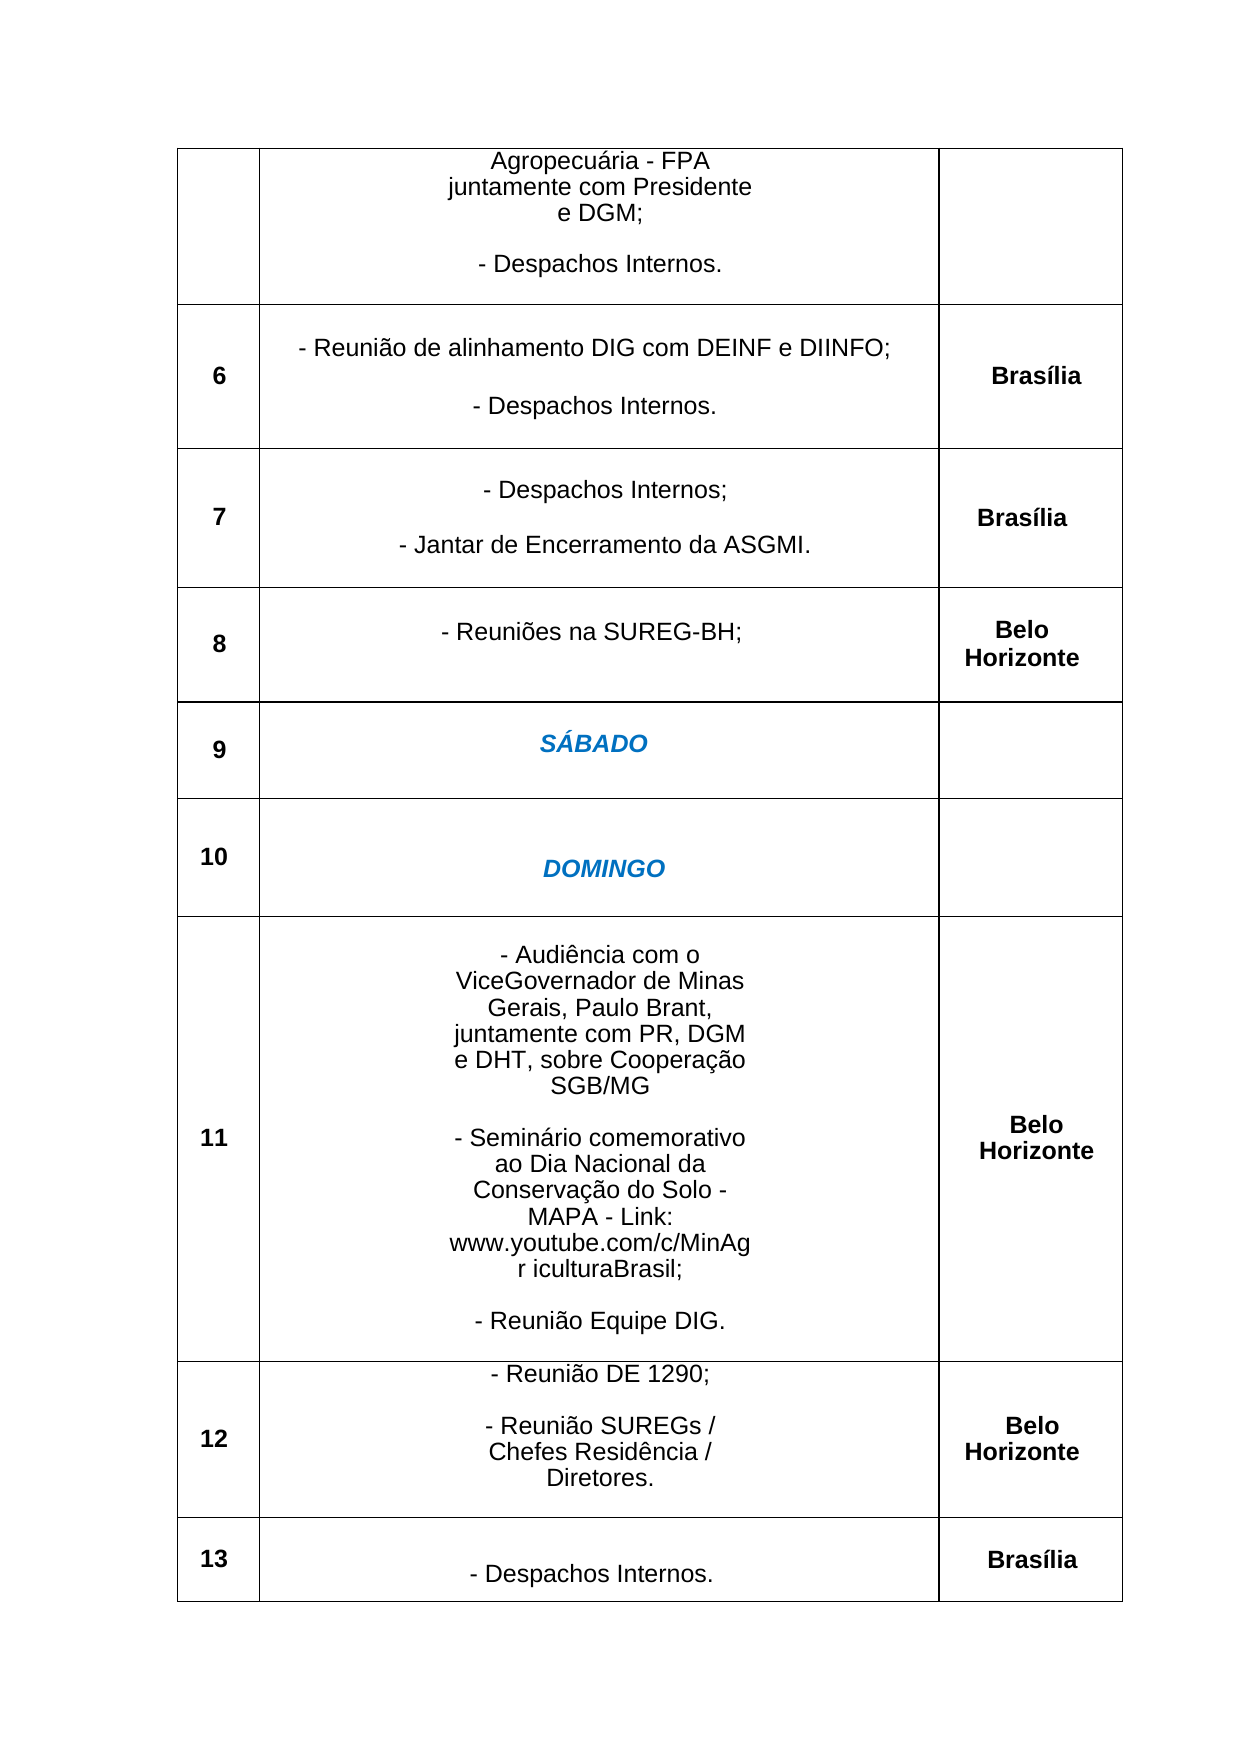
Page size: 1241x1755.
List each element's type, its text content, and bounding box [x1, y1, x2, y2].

table_cell 6 [178, 305, 259, 448]
table_cell - Despachos Internos. [260, 1518, 938, 1601]
table_cell 12 [178, 1362, 259, 1517]
table_cell Agropecuária - FPA juntamente com Presidente e DGM; - Despachos Internos. [260, 149, 938, 304]
table_cell [940, 149, 1122, 304]
table_cell 11 [178, 917, 259, 1361]
table_cell [178, 149, 259, 304]
table_cell 10 [178, 799, 259, 916]
table_cell - Reunião DE 1290; - Reunião SUREGs / Chefes Residência / Diretores. [260, 1362, 938, 1517]
table_cell [940, 799, 1122, 916]
table_cell 7 [178, 449, 259, 587]
table_cell Brasília [940, 449, 1122, 587]
table_cell 9 [178, 703, 259, 798]
table_cell Belo Horizonte [940, 588, 1122, 701]
table_cell DOMINGO [260, 799, 938, 916]
table_cell Belo Horizonte [940, 1362, 1122, 1517]
table_cell SÁBADO [260, 703, 938, 798]
table_cell - Reuniões na SUREG-BH; [260, 588, 938, 701]
table_cell - Despachos Internos; - Jantar de Encerramento da ASGMI. [260, 449, 938, 587]
table_cell 13 [178, 1518, 259, 1601]
table_cell Brasília [940, 1518, 1122, 1601]
table_cell 8 [178, 588, 259, 701]
table_cell [940, 703, 1122, 798]
table_cell - Audiência com o ViceGovernador de Minas Gerais, Paulo Brant, juntamente com PR, DGM e DHT, sobre Cooperação SGB/MG - Seminário comemorativo ao Dia Nacional da Conservação do Solo - MAPA - Link: www.youtube.com/c/MinAgr iculturaBrasil; - Reunião Equipe DIG. [260, 917, 938, 1361]
table_cell - Reunião de alinhamento DIG com DEINF e DIINFO; - Despachos Internos. [260, 305, 938, 448]
table_cell Belo Horizonte [940, 917, 1122, 1361]
table_cell Brasília [940, 305, 1122, 448]
